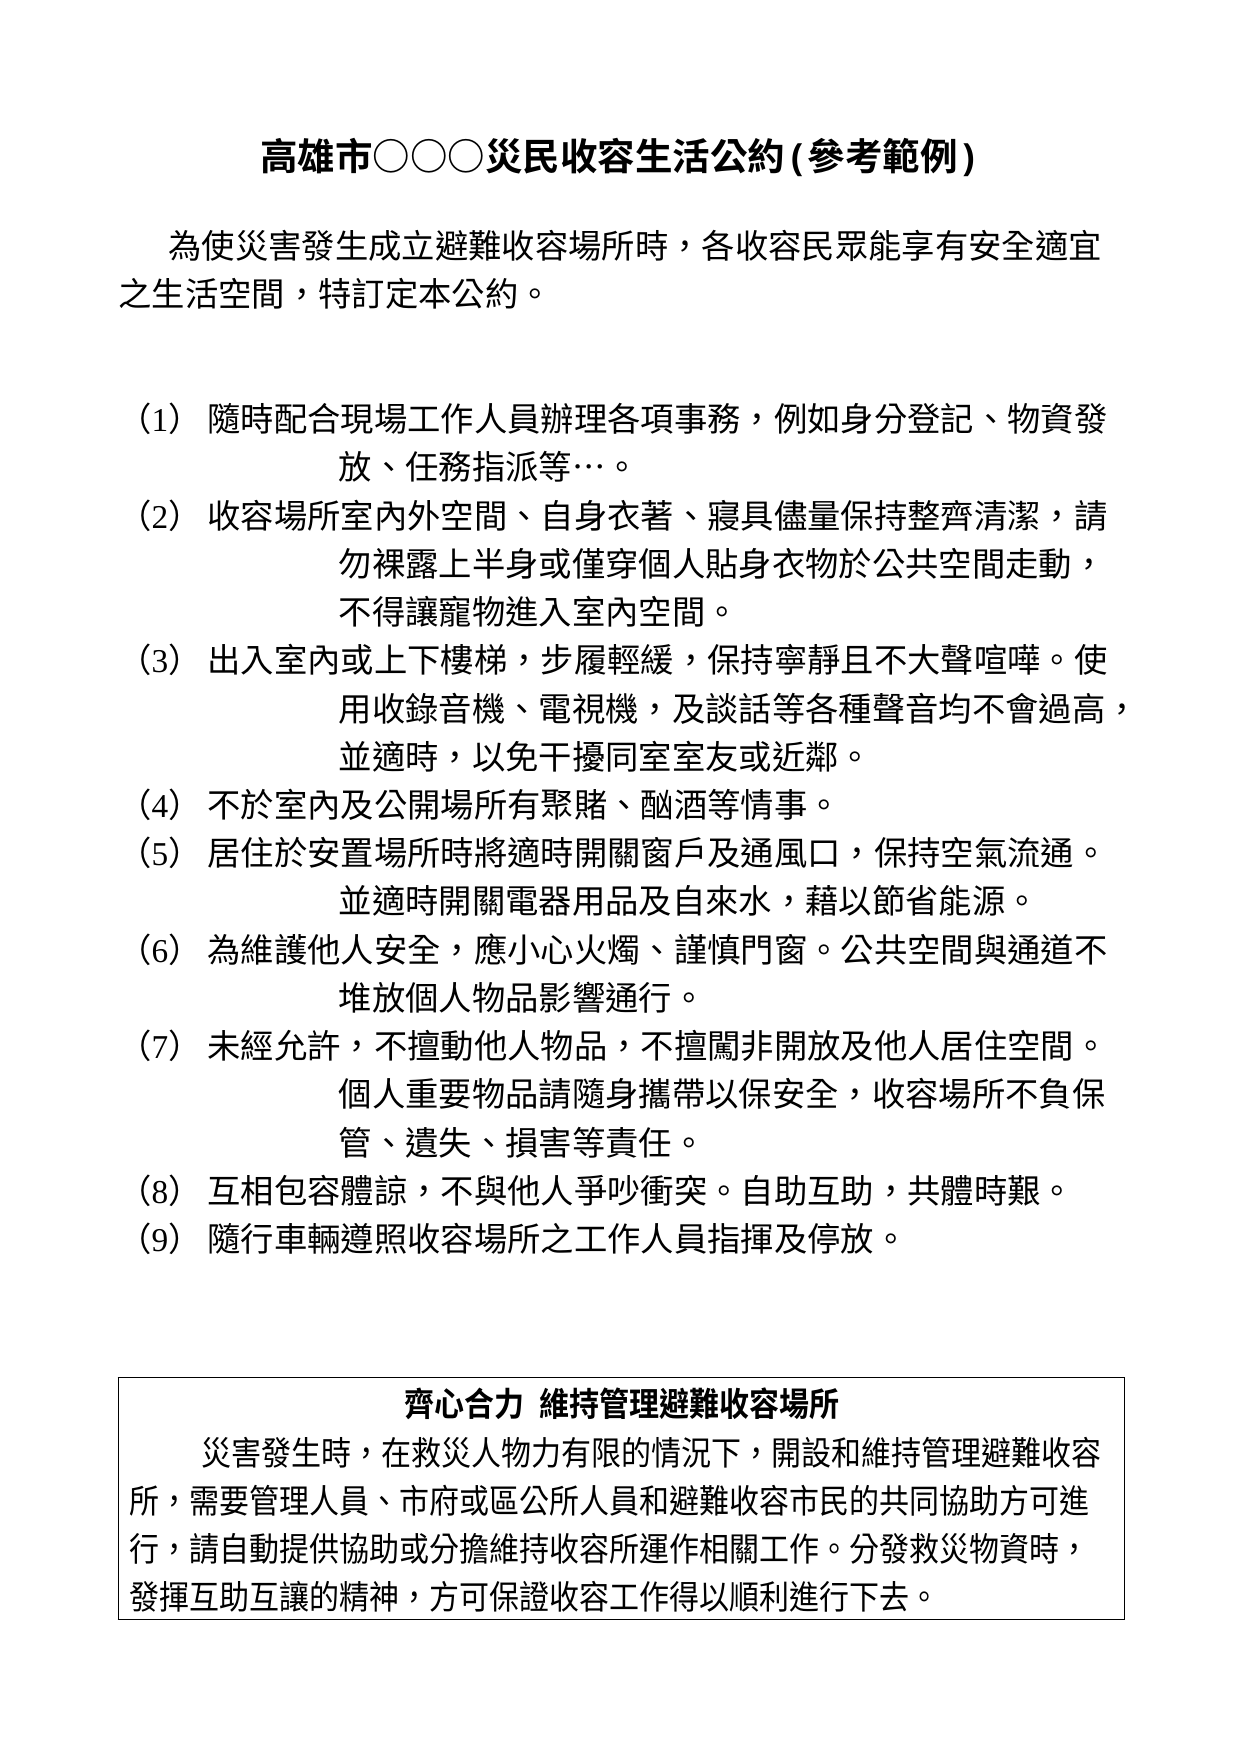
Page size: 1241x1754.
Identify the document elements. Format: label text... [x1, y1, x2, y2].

text 高雄市○○○災民收容生活公約(參考範例) [118, 127, 1122, 181]
list 互相包容體諒，不與他人爭吵衝突。自助互助，共體時艱。 [118, 1164, 1122, 1213]
list 出入室內或上下樓梯，步履輕緩，保持寧靜且不大聲喧嘩。使用收錄音機、電視機，及談話等各種聲音均不會過高，並適時，以免干擾同室室友或近鄰。 [118, 634, 1122, 779]
list 未經允許，不擅動他人物品，不擅闖非開放及他人居住空間。個人重要物品請隨身攜帶以保安全，收容場所不負保管、遺失、損害等責任。 [118, 1020, 1122, 1164]
list 不於室內及公開場所有聚賭、酗酒等情事。 [118, 779, 1122, 827]
table_header 齊心合力 維持管理避難收容場所 災害發生時，在救災人物力有限的情況下，開設和維持管理避難收容所，需要管理人員、市府或區公所人員和避難收容市民的共同協助方可進行，請自動提供協助或分擔維持收容所運作相關工作。分發救災物資時，發揮互助互讓的精神，方可保證收容工作得以順利進行下去。 [119, 1378, 1124, 1619]
text 為使災害發生成立避難收容場所時，各收容民眾能享有安全適宜之生活空間，特訂定本公約。 [118, 220, 1122, 316]
list 隨行車輛遵照收容場所之工作人員指揮及停放。 [118, 1213, 1122, 1261]
list 收容場所室內外空間、自身衣著、寢具儘量保持整齊清潔，請勿裸露上半身或僅穿個人貼身衣物於公共空間走動，不得讓寵物進入室內空間。 [118, 489, 1122, 634]
list 隨時配合現場工作人員辦理各項事務，例如身分登記、物資發放、任務指派等…。 [118, 393, 1122, 489]
list 為維護他人安全，應小心火燭、謹慎門窗。公共空間與通道不堆放個人物品影響通行。 [118, 923, 1122, 1020]
list 居住於安置場所時將適時開關窗戶及通風口，保持空氣流通。並適時開關電器用品及自來水，藉以節省能源。 [118, 827, 1122, 923]
